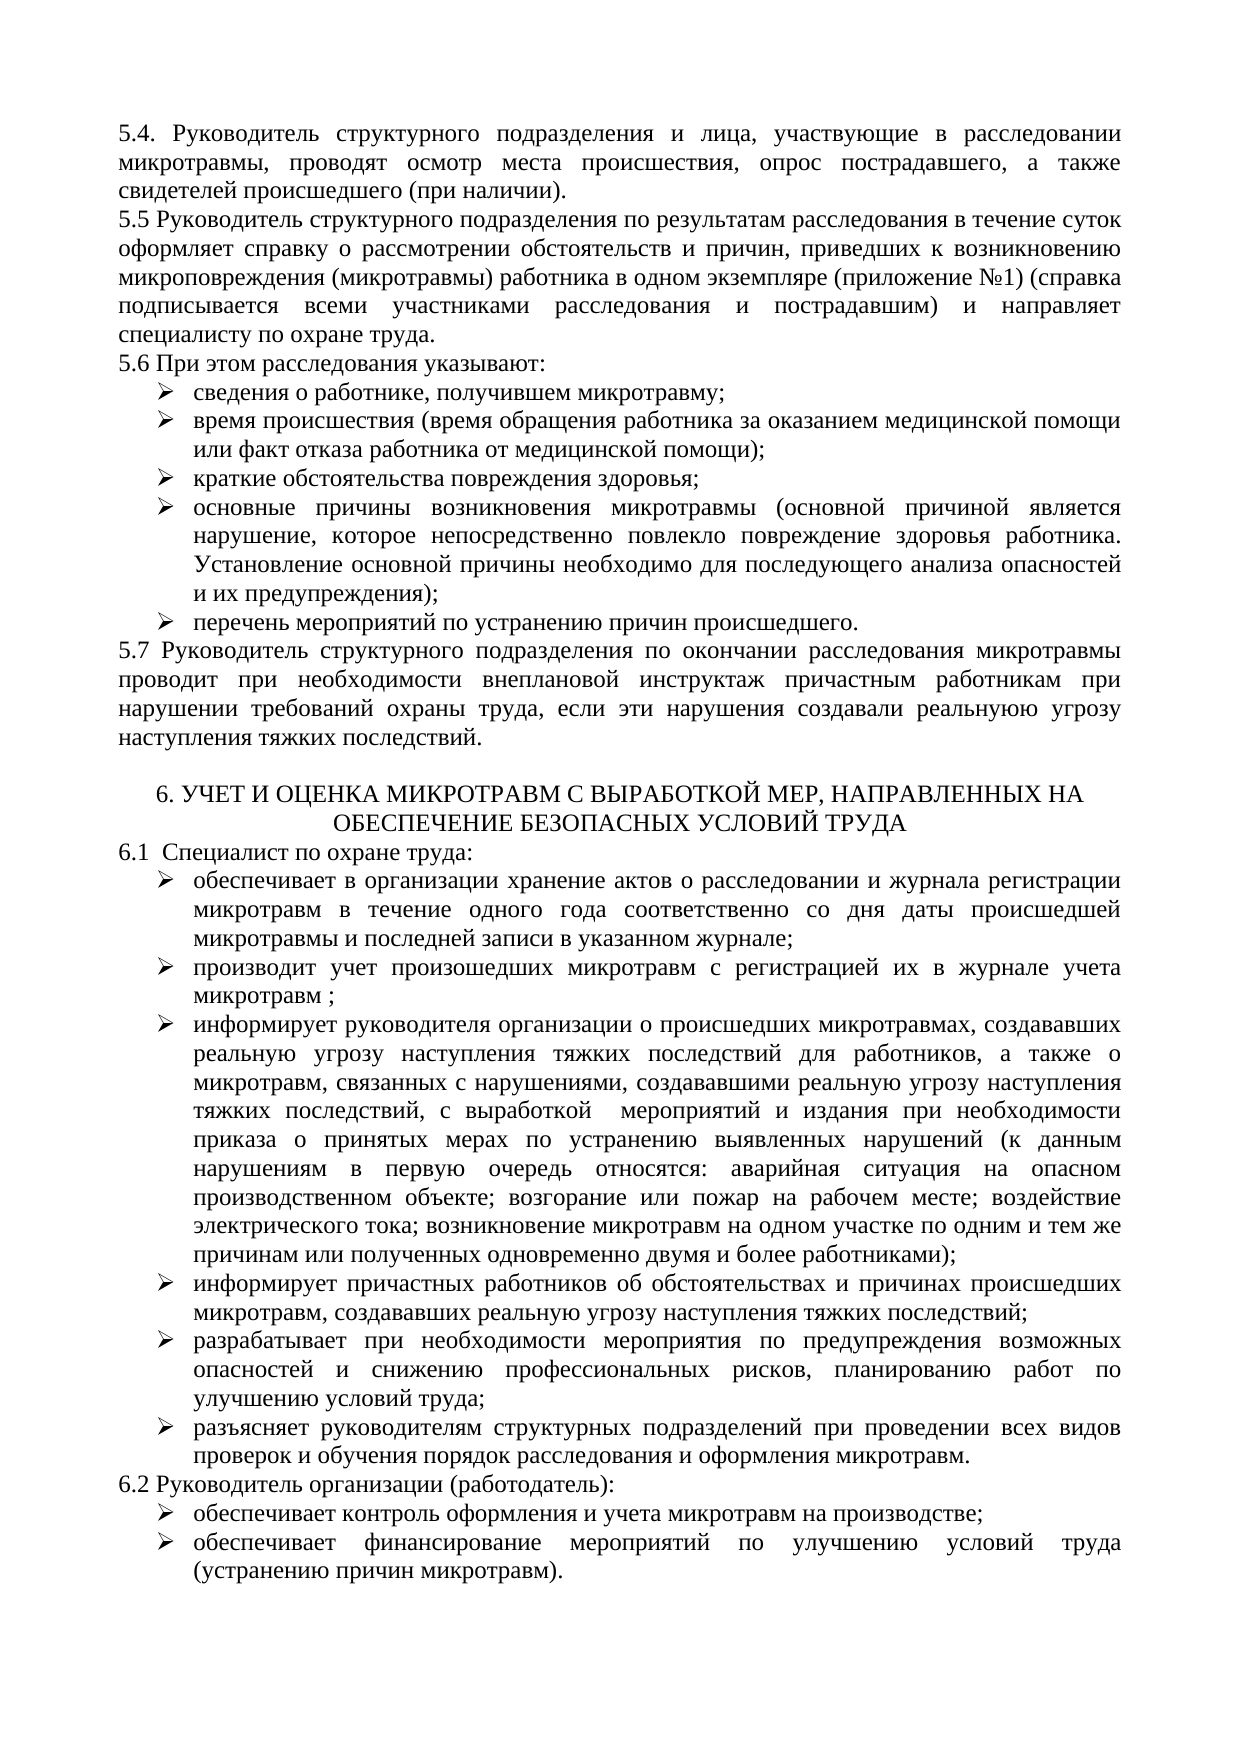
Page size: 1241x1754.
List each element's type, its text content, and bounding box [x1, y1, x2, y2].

list разъясняет руководителям структурных подразделений при проведении всех видов проверок и обучения порядок расследования и оформления микротравм. [156, 1412, 1122, 1469]
text 6.1 Специалист по охране труда: [118, 837, 1122, 866]
list краткие обстоятельства повреждения здоровья; [156, 463, 1122, 492]
list обеспечивает контроль оформления и учета микротравм на производстве; [156, 1498, 1122, 1527]
list перечень мероприятий по устранению причин происшедшего. [156, 607, 1122, 636]
text 5.5 Руководитель структурного подразделения по результатам расследования в течение суток оформляет справку о рассмотрении обстоятельств и причин, приведших к возникновению микроповреждения (микротравмы) работника в одном экземпляре (приложение №1) (справка подписывается всеми участниками расследования и пострадавшим) и направляет специалисту по охране труда. [118, 204, 1122, 348]
text 6.2 Руководитель организации (работодатель): [118, 1469, 1122, 1498]
list обеспечивает в организации хранение актов о расследовании и журнала регистрации микротравм в течение одного года соответственно со дня даты происшедшей микротравмы и последней записи в указанном журнале; [156, 866, 1122, 952]
list обеспечивает финансирование мероприятий по улучшению условий труда (устранению причин микротравм). [156, 1527, 1122, 1584]
list основные причины возникновения микротравмы (основной причиной является нарушение, которое непосредственно повлекло повреждение здоровья работника. Установление основной причины необходимо для последующего анализа опасностей и их предупреждения); [156, 492, 1122, 607]
list время происшествия (время обращения работника за оказанием медицинской помощи или факт отказа работника от медицинской помощи); [156, 406, 1122, 463]
text 5.6 При этом расследования указывают: [118, 348, 1122, 377]
list производит учет произошедших микротравм с регистрацией их в журнале учета микротравм ; [156, 952, 1122, 1009]
list информирует руководителя организации о происшедших микротравмах, создававших реальную угрозу наступления тяжких последствий для работников, а также о микротравм, связанных с нарушениями, создававшими реальную угрозу наступления тяжких последствий, с выработкой мероприятий и издания при необходимости приказа о принятых мерах по устранению выявленных нарушений (к данным нарушениям в первую очередь относятся: аварийная ситуация на опасном производственном объекте; возгорание или пожар на рабочем месте; воздействие электрического тока; возникновение микротравм на одном участке по одним и тем же причинам или полученных одновременно двумя и более работниками); [156, 1009, 1122, 1268]
text 5.7 Руководитель структурного подразделения по окончании расследования микротравмы проводит при необходимости внеплановой инструктаж причастным работникам при нарушении требований охраны труда, если эти нарушения создавали реальнуюю угрозу наступления тяжких последствий. [118, 636, 1122, 751]
text 5.4. Руководитель структурного подразделения и лица, участвующие в расследовании микротравмы, проводят осмотр места происшествия, опрос пострадавшего, а также свидетелей происшедшего (при наличии). [118, 118, 1122, 204]
list информирует причастных работников об обстоятельствах и причинах происшедших микротравм, создававших реальную угрозу наступления тяжких последствий; [156, 1268, 1122, 1326]
list разрабатывает при необходимости мероприятия по предупреждения возможных опасностей и снижению профессиональных рисков, планированию работ по улучшению условий труда; [156, 1326, 1122, 1412]
text 6. УЧЕТ И ОЦЕНКА МИКРОТРАВМ С ВЫРАБОТКОЙ МЕР, НАПРАВЛЕННЫХ НА ОБЕСПЕЧЕНИЕ БЕЗОПАСНЫХ УСЛОВИЙ ТРУДА [118, 779, 1122, 837]
list сведения о работнике, получившем микротравму; [156, 377, 1122, 406]
